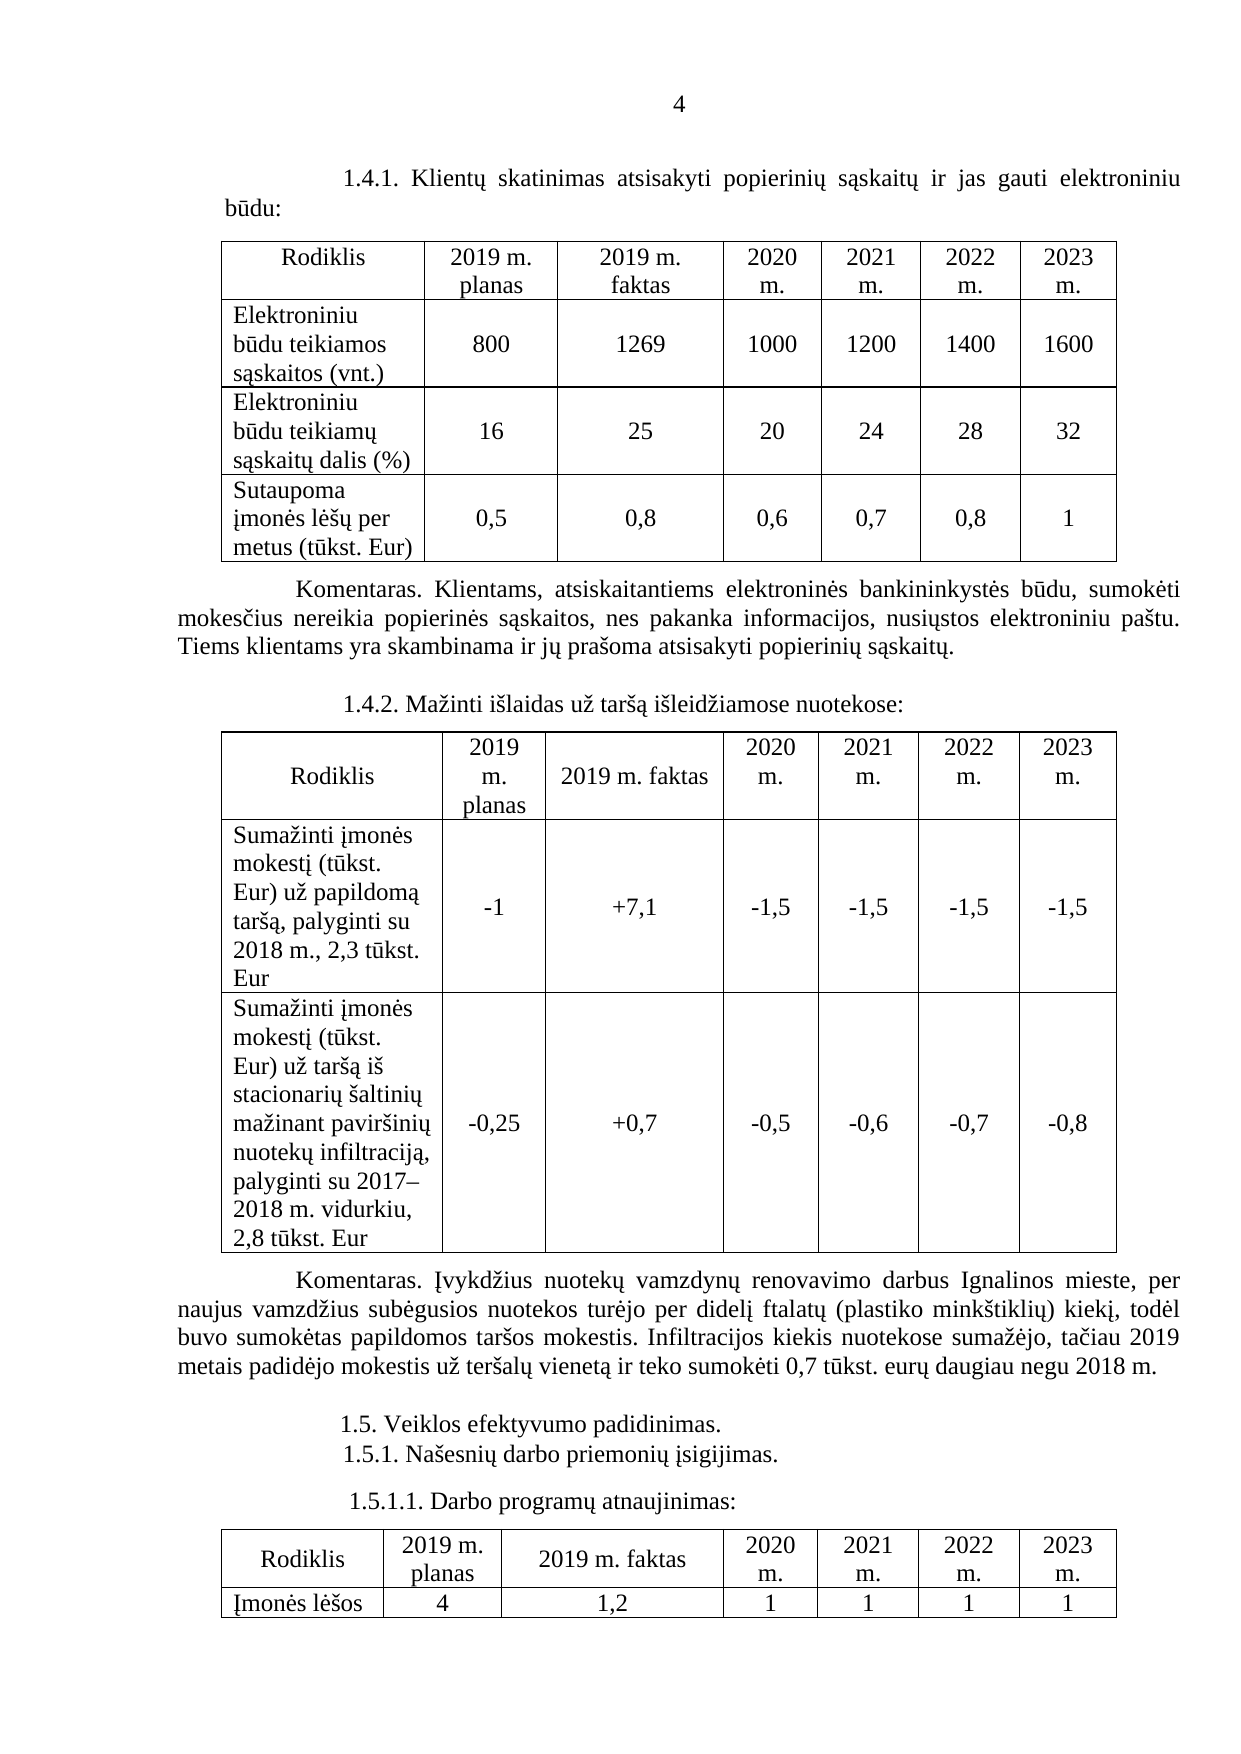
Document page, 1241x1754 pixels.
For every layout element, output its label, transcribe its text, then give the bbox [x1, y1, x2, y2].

table_header 2019 m. faktas [558, 242, 723, 299]
table_cell 0,5 [425, 475, 557, 561]
table_cell 1 [1021, 475, 1116, 561]
table_cell -1,5 [1020, 820, 1116, 992]
table_cell -0,5 [724, 993, 818, 1252]
text 1.5.1. Našesnių darbo priemonių įsigijimas. [224, 1439, 1181, 1468]
table_header 2021 m. [822, 242, 920, 299]
table_header 2021 m. [818, 1530, 918, 1587]
table_header 2022 m. [919, 1530, 1019, 1587]
table_cell 32 [1021, 388, 1116, 474]
table_header 2019 m. planas [425, 242, 557, 299]
table_header 2019 m. faktas [546, 733, 723, 819]
table_cell 4 [384, 1588, 501, 1617]
table_cell 1600 [1021, 300, 1116, 386]
table_cell -0,7 [919, 993, 1019, 1252]
table_cell 0,8 [558, 475, 723, 561]
table_header 2023 m. [1020, 1530, 1116, 1587]
table_cell 28 [921, 388, 1020, 474]
text 1.5. Veiklos efektyvumo padidinimas. [221, 1409, 1181, 1437]
table_header 2022 m. [921, 242, 1020, 299]
table_header 2022 m. [919, 733, 1019, 819]
table_header 2021 m. [819, 733, 918, 819]
table_cell -1,5 [819, 820, 918, 992]
table_header 2020 m. [724, 733, 818, 819]
table_cell 1 [1020, 1588, 1116, 1617]
table_header 2023 m. [1020, 733, 1116, 819]
table_cell Sumažinti įmonės mokestį (tūkst. Eur) už taršą iš stacionarių šaltinių mažinant paviršinių nuotekų infiltraciją, palyginti su 2017– 2018 m. vidurkiu, 2,8 tūkst. Eur [222, 993, 442, 1252]
table_cell -1 [443, 820, 545, 992]
table_header Rodiklis [222, 242, 424, 299]
table_cell 20 [724, 388, 821, 474]
table_header 2019 m. faktas [502, 1530, 723, 1587]
table_cell 1269 [558, 300, 723, 386]
table_cell -0,6 [819, 993, 918, 1252]
table_header 2020 m. [724, 1530, 817, 1587]
table_cell 1200 [822, 300, 920, 386]
table_header 2019 m. planas [384, 1530, 501, 1587]
table_cell Sumažinti įmonės mokestį (tūkst. Eur) už papildomą taršą, palyginti su 2018 m., 2,3 tūkst. Eur [222, 820, 442, 992]
table_cell -0,25 [443, 993, 545, 1252]
text 1.5.1.1. Darbo programų atnaujinimas: [230, 1486, 1181, 1515]
table_cell -0,8 [1020, 993, 1116, 1252]
table_header Rodiklis [222, 1530, 383, 1587]
table_cell -1,5 [724, 820, 818, 992]
table_cell 800 [425, 300, 557, 386]
table_cell Elektroniniu būdu teikiamos sąskaitos (vnt.) [222, 300, 424, 386]
table_cell 0,8 [921, 475, 1020, 561]
table_cell 1400 [921, 300, 1020, 386]
table_cell 1 [818, 1588, 918, 1617]
table_cell Sutaupoma įmonės lėšų per metus (tūkst. Eur) [222, 475, 424, 561]
table_header 2023 m. [1021, 242, 1116, 299]
table_cell 0,7 [822, 475, 920, 561]
table_cell +7,1 [546, 820, 723, 992]
text 1.4.2. Mažinti išlaidas už taršą išleidžiamose nuotekose: [224, 689, 1181, 718]
table_cell 0,6 [724, 475, 821, 561]
table_header 2019 m. planas [443, 733, 545, 819]
text Komentaras. Klientams, atsiskaitantiems elektroninės bankininkystės būdu, sumokėti mokesčius nereikia popierinės sąskaitos, nes pakanka informacijos, nusiųstos elektroniniu paštu. Tiems klientams yra skambinama ir jų prašoma atsisakyti popierinių sąskaitų. [177, 574, 1181, 660]
table_cell 16 [425, 388, 557, 474]
table_cell 24 [822, 388, 920, 474]
table_cell Įmonės lėšos [222, 1588, 383, 1617]
table_cell 1000 [724, 300, 821, 386]
text 1.4.1. Klientų skatinimas atsisakyti popierinių sąskaitų ir jas gauti elektroniniu būdu: [224, 163, 1181, 222]
table_header 2020 m. [724, 242, 821, 299]
text Komentaras. Įvykdžius nuotekų vamzdynų renovavimo darbus Ignalinos mieste, per naujus vamzdžius subėgusios nuotekos turėjo per didelį ftalatų (plastiko minkštiklių) kiekį, todėl buvo sumokėtas papildomos taršos mokestis. Infiltracijos kiekis nuotekose sumažėjo, tačiau 2019 metais padidėjo mokestis už teršalų vienetą ir teko sumokėti 0,7 tūkst. eurų daugiau negu 2018 m. [177, 1265, 1181, 1380]
table_cell -1,5 [919, 820, 1019, 992]
table_cell 1 [724, 1588, 817, 1617]
table_cell Elektroniniu būdu teikiamų sąskaitų dalis (%) [222, 388, 424, 474]
table_cell 1,2 [502, 1588, 723, 1617]
table_cell 1 [919, 1588, 1019, 1617]
table_header Rodiklis [222, 733, 442, 819]
table_cell +0,7 [546, 993, 723, 1252]
table_cell 25 [558, 388, 723, 474]
